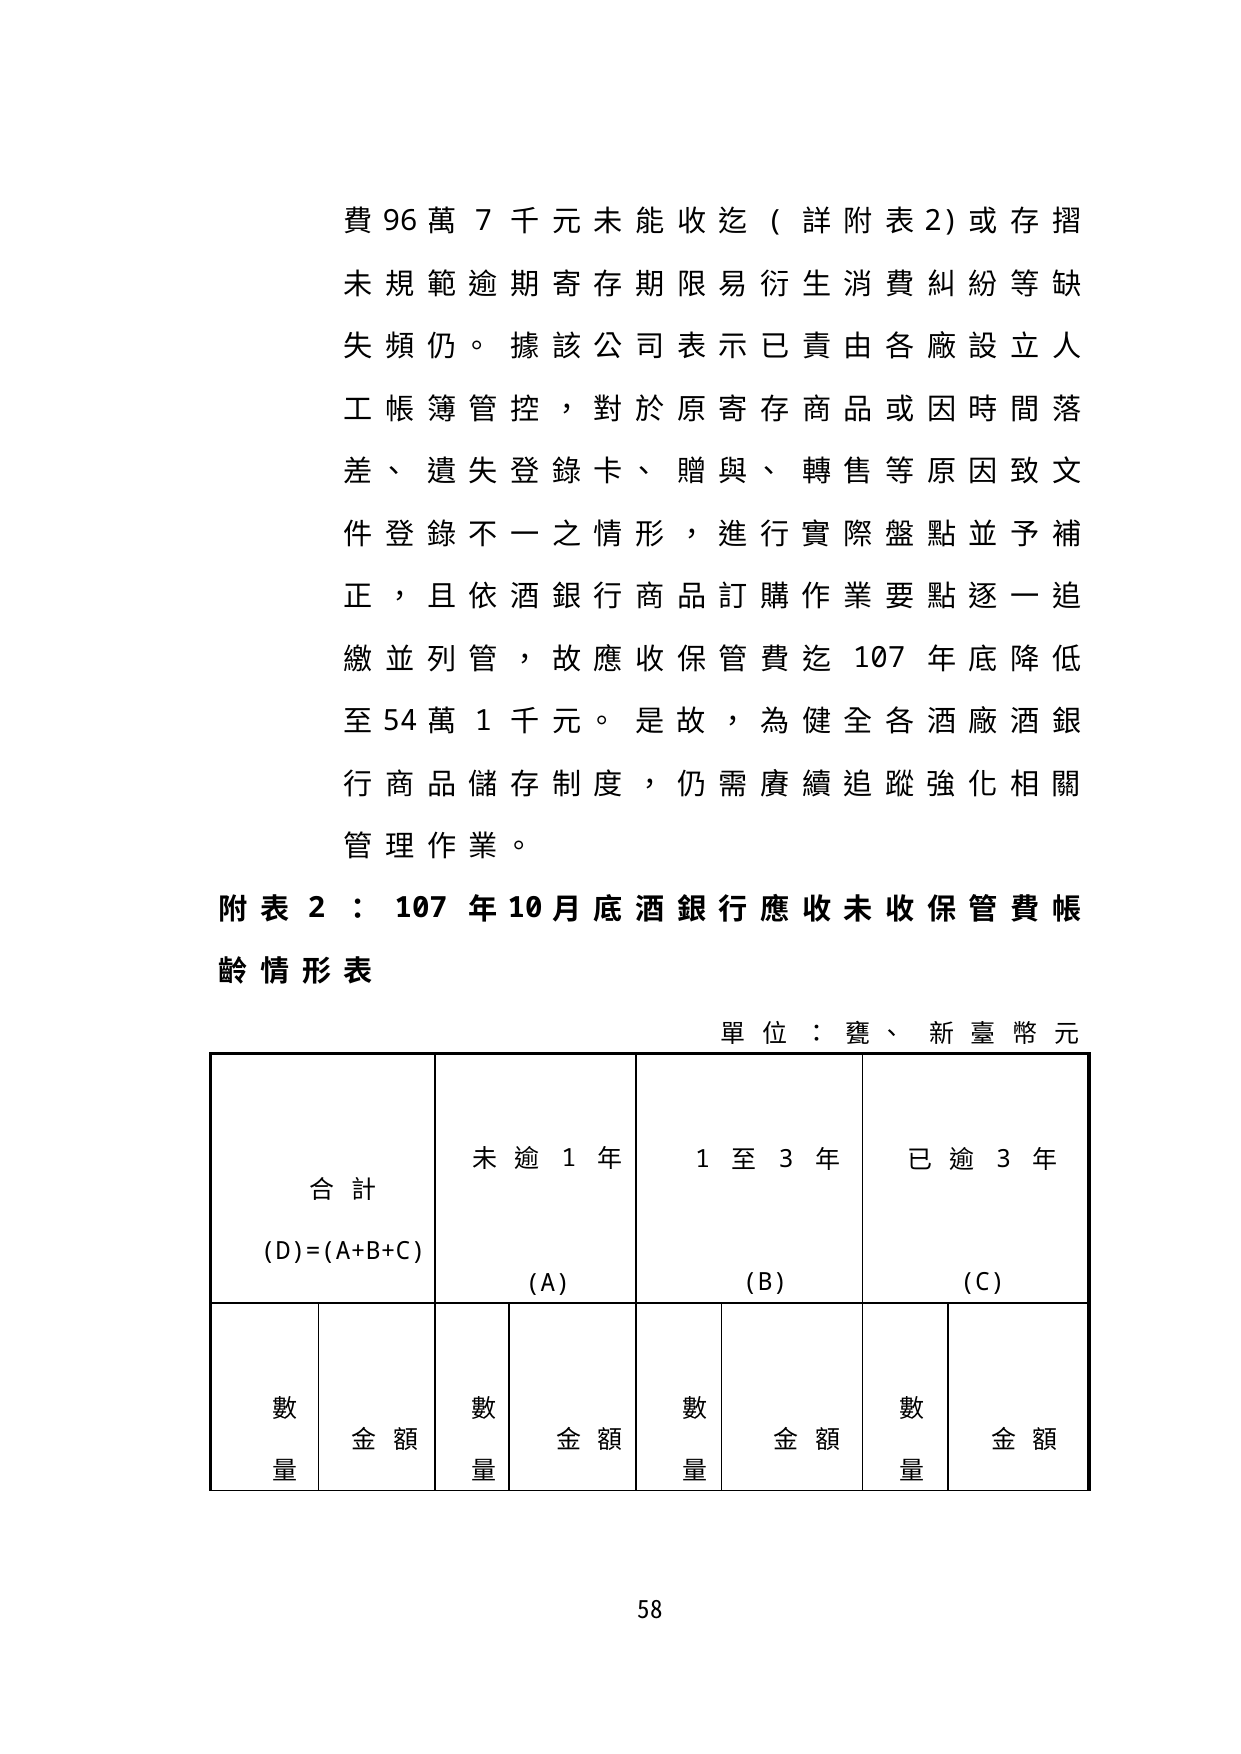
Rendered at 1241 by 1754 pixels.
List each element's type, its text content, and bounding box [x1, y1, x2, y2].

table_cell 金額 [949, 1304, 1087, 1490]
table_header 已逾3年 (C) [863, 1055, 1087, 1302]
table_cell 數量 [436, 1304, 508, 1490]
text 附表2：107年10月底酒銀行應收未收保管費帳齡情形表 [212, 865, 1087, 990]
table_cell 數量 [212, 1304, 318, 1490]
table_header 1至3年 (B) [637, 1055, 862, 1302]
table_header 未逾1年 (A) [436, 1055, 635, 1302]
table_cell 金額 [722, 1304, 862, 1490]
table_cell 數量 [863, 1304, 947, 1490]
table_cell 金額 [510, 1304, 635, 1490]
text 費96萬7千元未能收迄(詳附表2)或存摺未規範逾期寄存期限易衍生消費糾紛等缺失頻仍。據該公司表示已責由各廠設立人工帳簿管控，對於原寄存商品或因時間落差、遺失登錄卡、贈與、轉售等原因致文件登錄不一之情形，進行實際盤點並予補正，且依酒銀行商品訂購作業要點逐一追繳並列管，故應收保管費迄107年底降低至54萬1千元。是故，為健全各酒廠酒銀行商品儲存制度，仍需賡續追蹤強化相關管理作業。 [301, 177, 1087, 865]
table_cell 數量 [637, 1304, 721, 1490]
table_cell 金額 [319, 1304, 434, 1490]
table_header 合計 (D)=(A+B+C) [212, 1055, 434, 1302]
text 單位：甕、新臺幣元 [212, 990, 1087, 1052]
